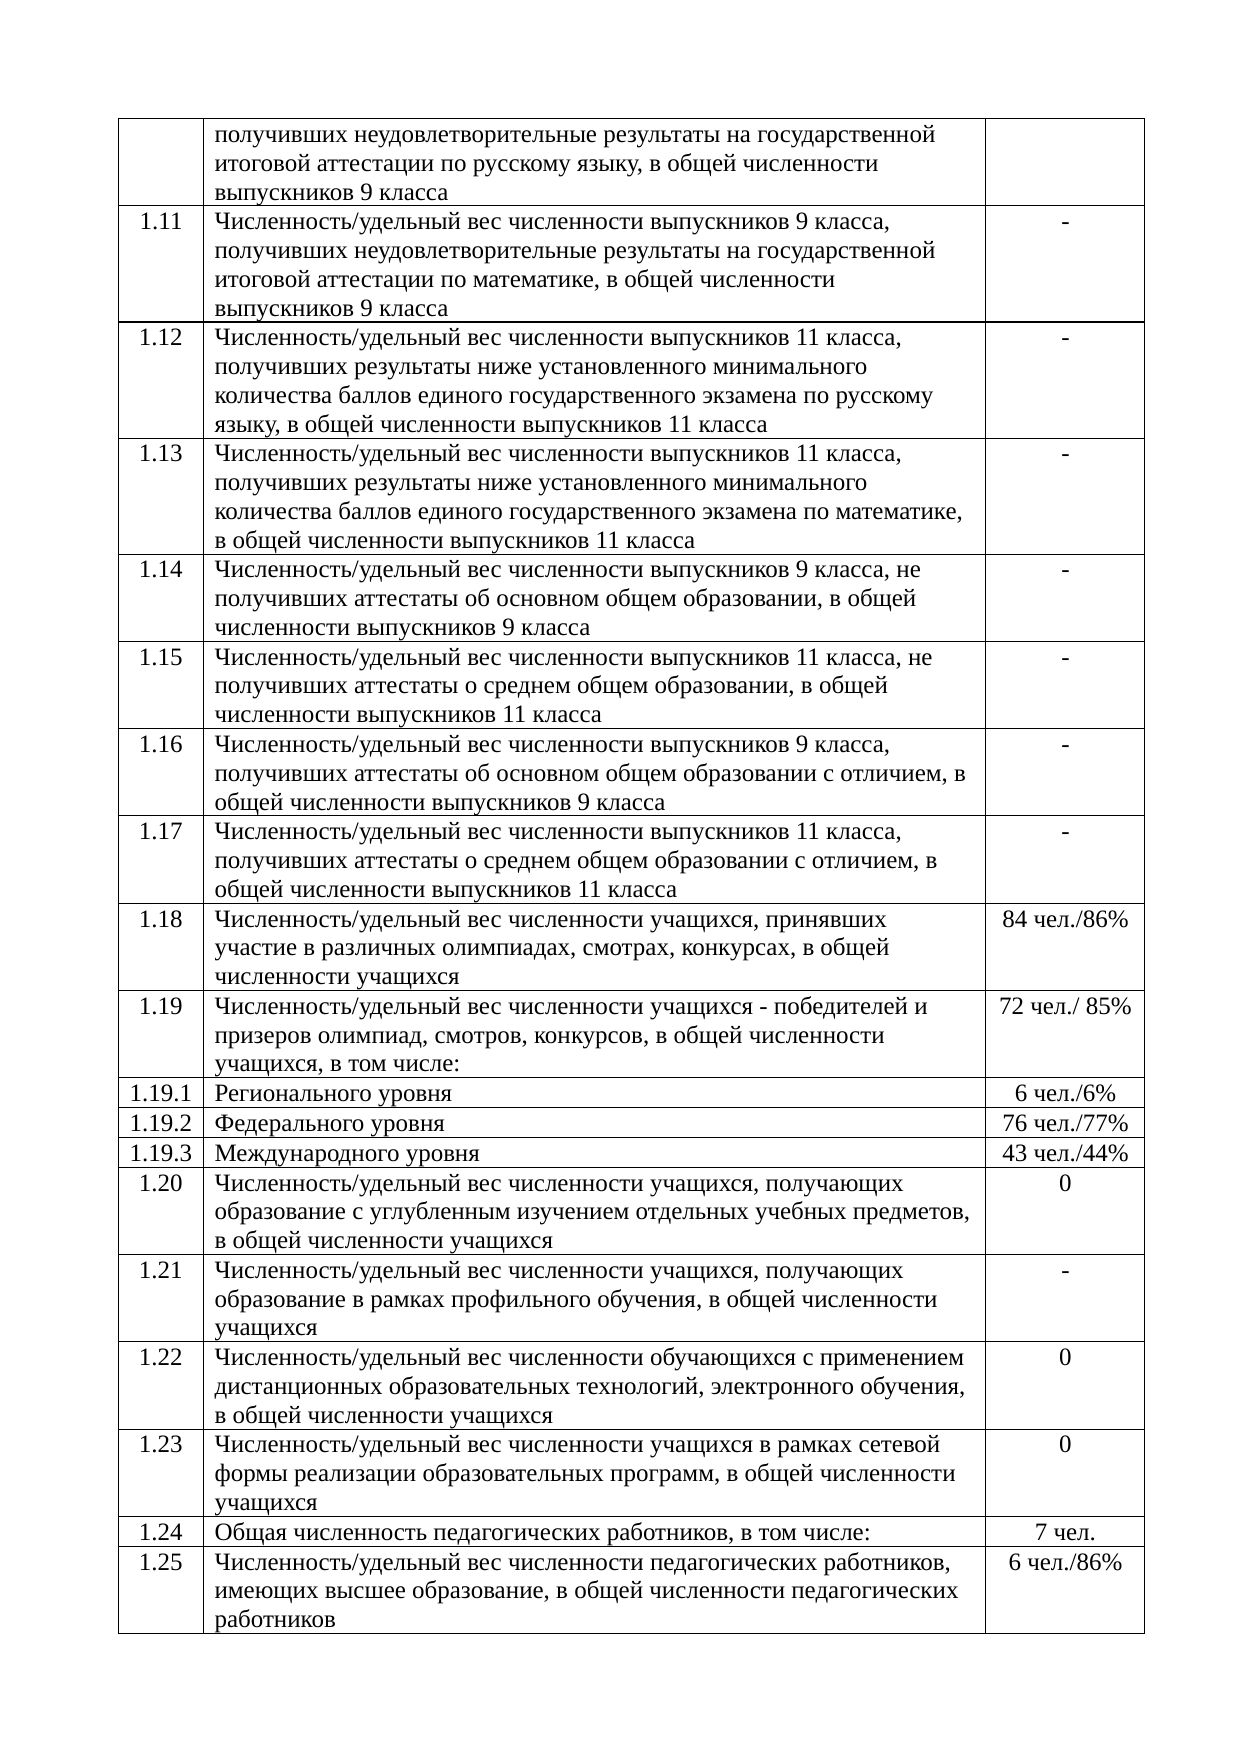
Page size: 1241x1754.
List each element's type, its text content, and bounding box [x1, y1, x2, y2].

table_cell 6 чел./86% [986, 1547, 1144, 1633]
table_cell 1.20 [119, 1168, 203, 1254]
table_cell - [986, 555, 1144, 641]
table_cell Численность/удельный вес численности учащихся, получающих образование в рамках профильного обучения, в общей численности учащихся [204, 1255, 985, 1341]
table_cell Международного уровня [204, 1138, 985, 1167]
table_cell 1.17 [119, 816, 203, 903]
table_cell Численность/удельный вес численности педагогических работников, имеющих высшее образование, в общей численности педагогических работников [204, 1547, 985, 1633]
table_cell - [986, 439, 1144, 553]
table_cell 84 чел./86% [986, 904, 1144, 990]
table_cell Численность/удельный вес численности выпускников 11 класса, получивших аттестаты о среднем общем образовании с отличием, в общей численности выпускников 11 класса [204, 816, 985, 903]
table_cell Общая численность педагогических работников, в том числе: [204, 1517, 985, 1546]
table_cell Численность/удельный вес численности выпускников 9 класса, не получивших аттестаты об основном общем образовании, в общей численности выпускников 9 класса [204, 555, 985, 641]
table_cell Численность/удельный вес численности выпускников 9 класса, получивших неудовлетворительные результаты на государственной итоговой аттестации по математике, в общей численности выпускников 9 класса [204, 206, 985, 321]
table_cell 1.23 [119, 1430, 203, 1516]
table_cell 1.19.3 [119, 1138, 203, 1167]
table_cell 1.18 [119, 904, 203, 990]
table_cell 1.21 [119, 1255, 203, 1341]
table_cell 0 [986, 1168, 1144, 1254]
table_cell 1.13 [119, 439, 203, 553]
table_cell 1.15 [119, 642, 203, 728]
table_cell 1.19.1 [119, 1078, 203, 1107]
table_cell 1.19.2 [119, 1108, 203, 1137]
table_cell 72 чел./ 85% [986, 991, 1144, 1077]
table_cell 7 чел. [986, 1517, 1144, 1546]
table_cell Численность/удельный вес численности выпускников 11 класса, получивших результаты ниже установленного минимального количества баллов единого государственного экзамена по русскому языку, в общей численности выпускников 11 класса [204, 323, 985, 437]
table_cell 1.25 [119, 1547, 203, 1633]
table_cell 1.12 [119, 323, 203, 437]
table_cell 1.22 [119, 1342, 203, 1428]
table_cell - [986, 323, 1144, 437]
table_cell 1.14 [119, 555, 203, 641]
table_cell Численность/удельный вес численности учащихся, принявших участие в различных олимпиадах, смотрах, конкурсах, в общей численности учащихся [204, 904, 985, 990]
table_cell 76 чел./77% [986, 1108, 1144, 1137]
table_cell Численность/удельный вес численности учащихся - победителей и призеров олимпиад, смотров, конкурсов, в общей численности учащихся, в том числе: [204, 991, 985, 1077]
table_cell - [986, 1255, 1144, 1341]
table_cell Регионального уровня [204, 1078, 985, 1107]
table_cell 1.11 [119, 206, 203, 321]
table_cell 1.24 [119, 1517, 203, 1546]
table_cell Численность/удельный вес численности учащихся в рамках сетевой формы реализации образовательных программ, в общей численности учащихся [204, 1430, 985, 1516]
table_cell 0 [986, 1430, 1144, 1516]
table_cell получивших неудовлетворительные результаты на государственной итоговой аттестации по русскому языку, в общей численности выпускников 9 класса [204, 119, 985, 205]
table_cell 1.16 [119, 729, 203, 815]
table_cell 1.19 [119, 991, 203, 1077]
table_cell 6 чел./6% [986, 1078, 1144, 1107]
table_cell - [986, 119, 1144, 205]
table_cell - [986, 816, 1144, 903]
table_cell 43 чел./44% [986, 1138, 1144, 1167]
table_cell Численность/удельный вес численности выпускников 11 класса, не получивших аттестаты о среднем общем образовании, в общей численности выпускников 11 класса [204, 642, 985, 728]
table_cell 0 [986, 1342, 1144, 1428]
table_cell Численность/удельный вес численности обучающихся с применением дистанционных образовательных технологий, электронного обучения, в общей численности учащихся [204, 1342, 985, 1428]
table_cell Численность/удельный вес численности выпускников 9 класса, получивших аттестаты об основном общем образовании с отличием, в общей численности выпускников 9 класса [204, 729, 985, 815]
table_cell - [986, 642, 1144, 728]
table_cell - [986, 206, 1144, 321]
table_cell Численность/удельный вес численности выпускников 11 класса, получивших результаты ниже установленного минимального количества баллов единого государственного экзамена по математике, в общей численности выпускников 11 класса [204, 439, 985, 553]
table_cell Федерального уровня [204, 1108, 985, 1137]
table_cell - [986, 729, 1144, 815]
table_cell Численность/удельный вес численности учащихся, получающих образование с углубленным изучением отдельных учебных предметов, в общей численности учащихся [204, 1168, 985, 1254]
table_cell [119, 119, 203, 205]
